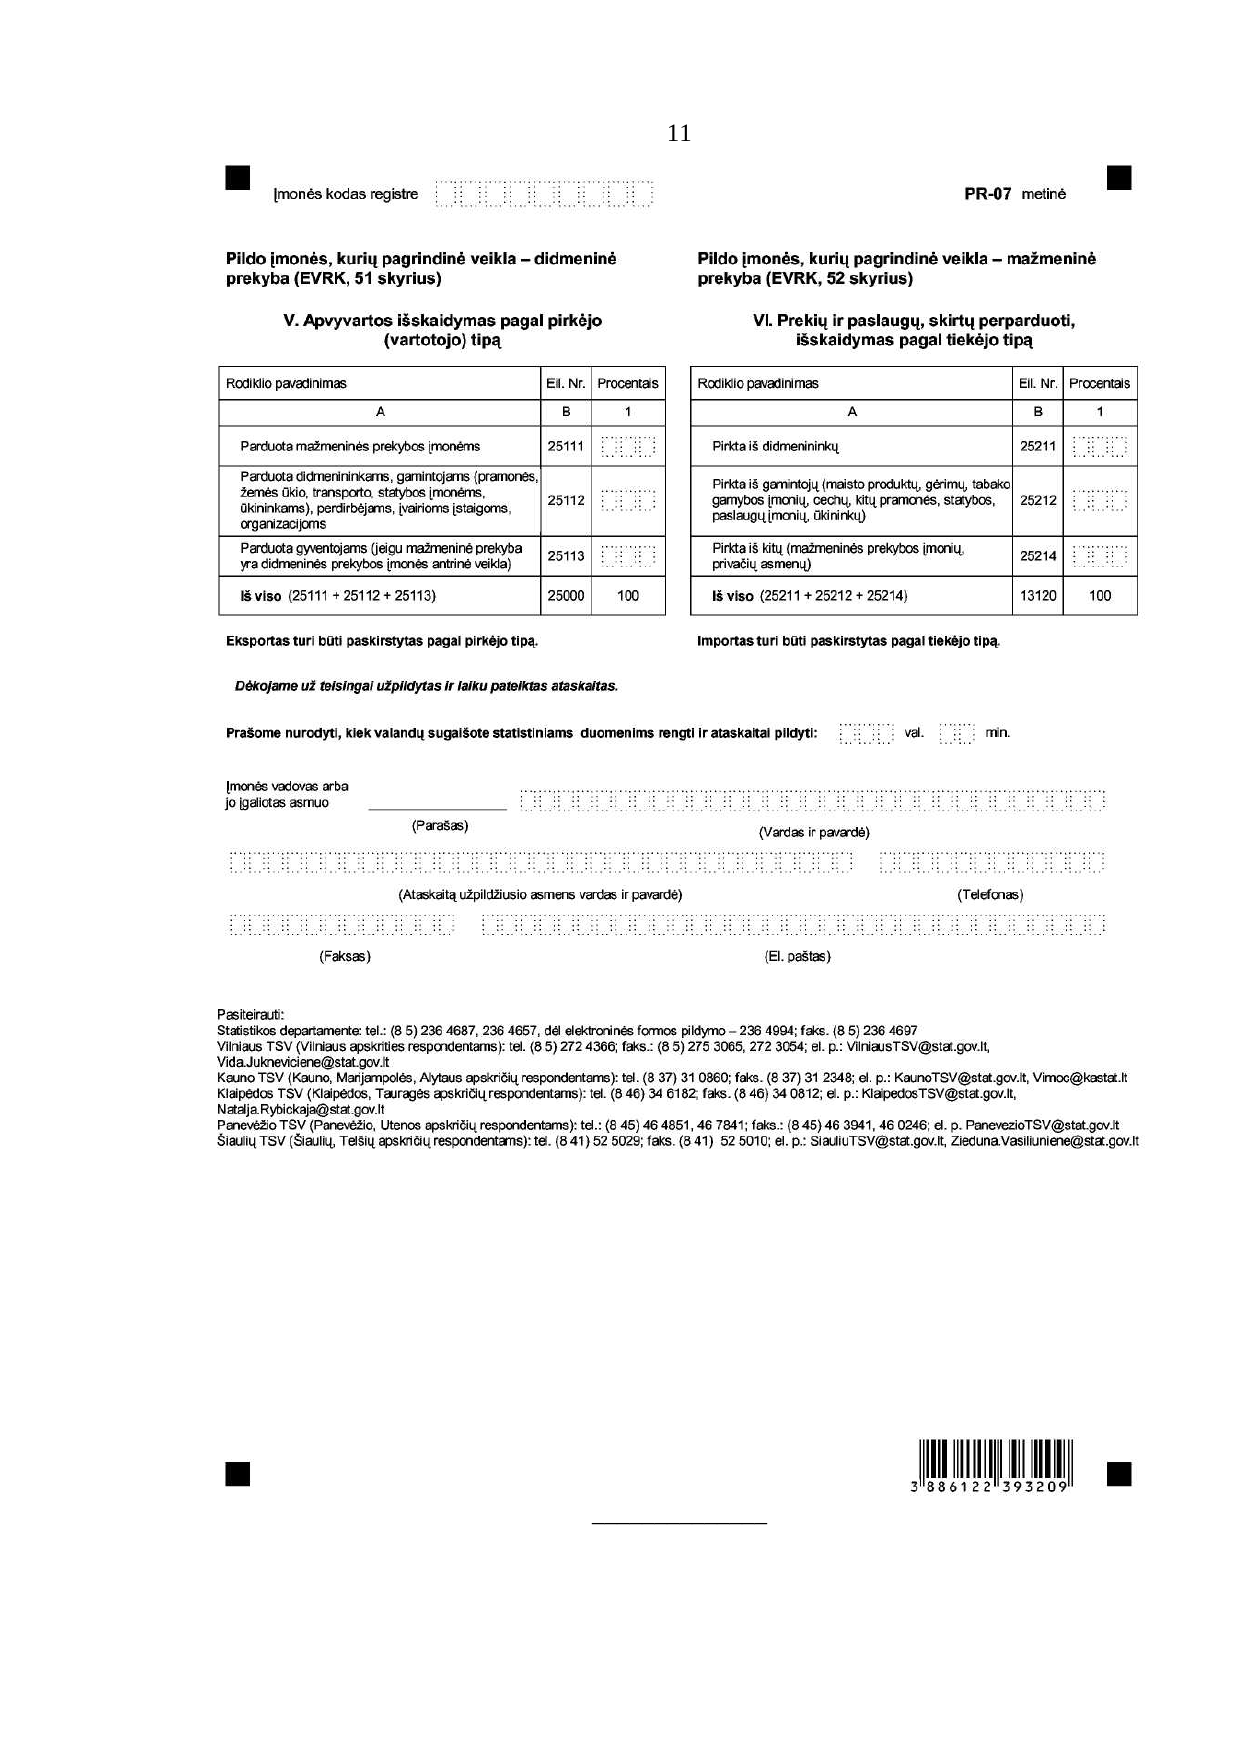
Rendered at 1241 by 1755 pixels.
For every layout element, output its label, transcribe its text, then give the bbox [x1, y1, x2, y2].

text ______________ [177, 1498, 1181, 1526]
